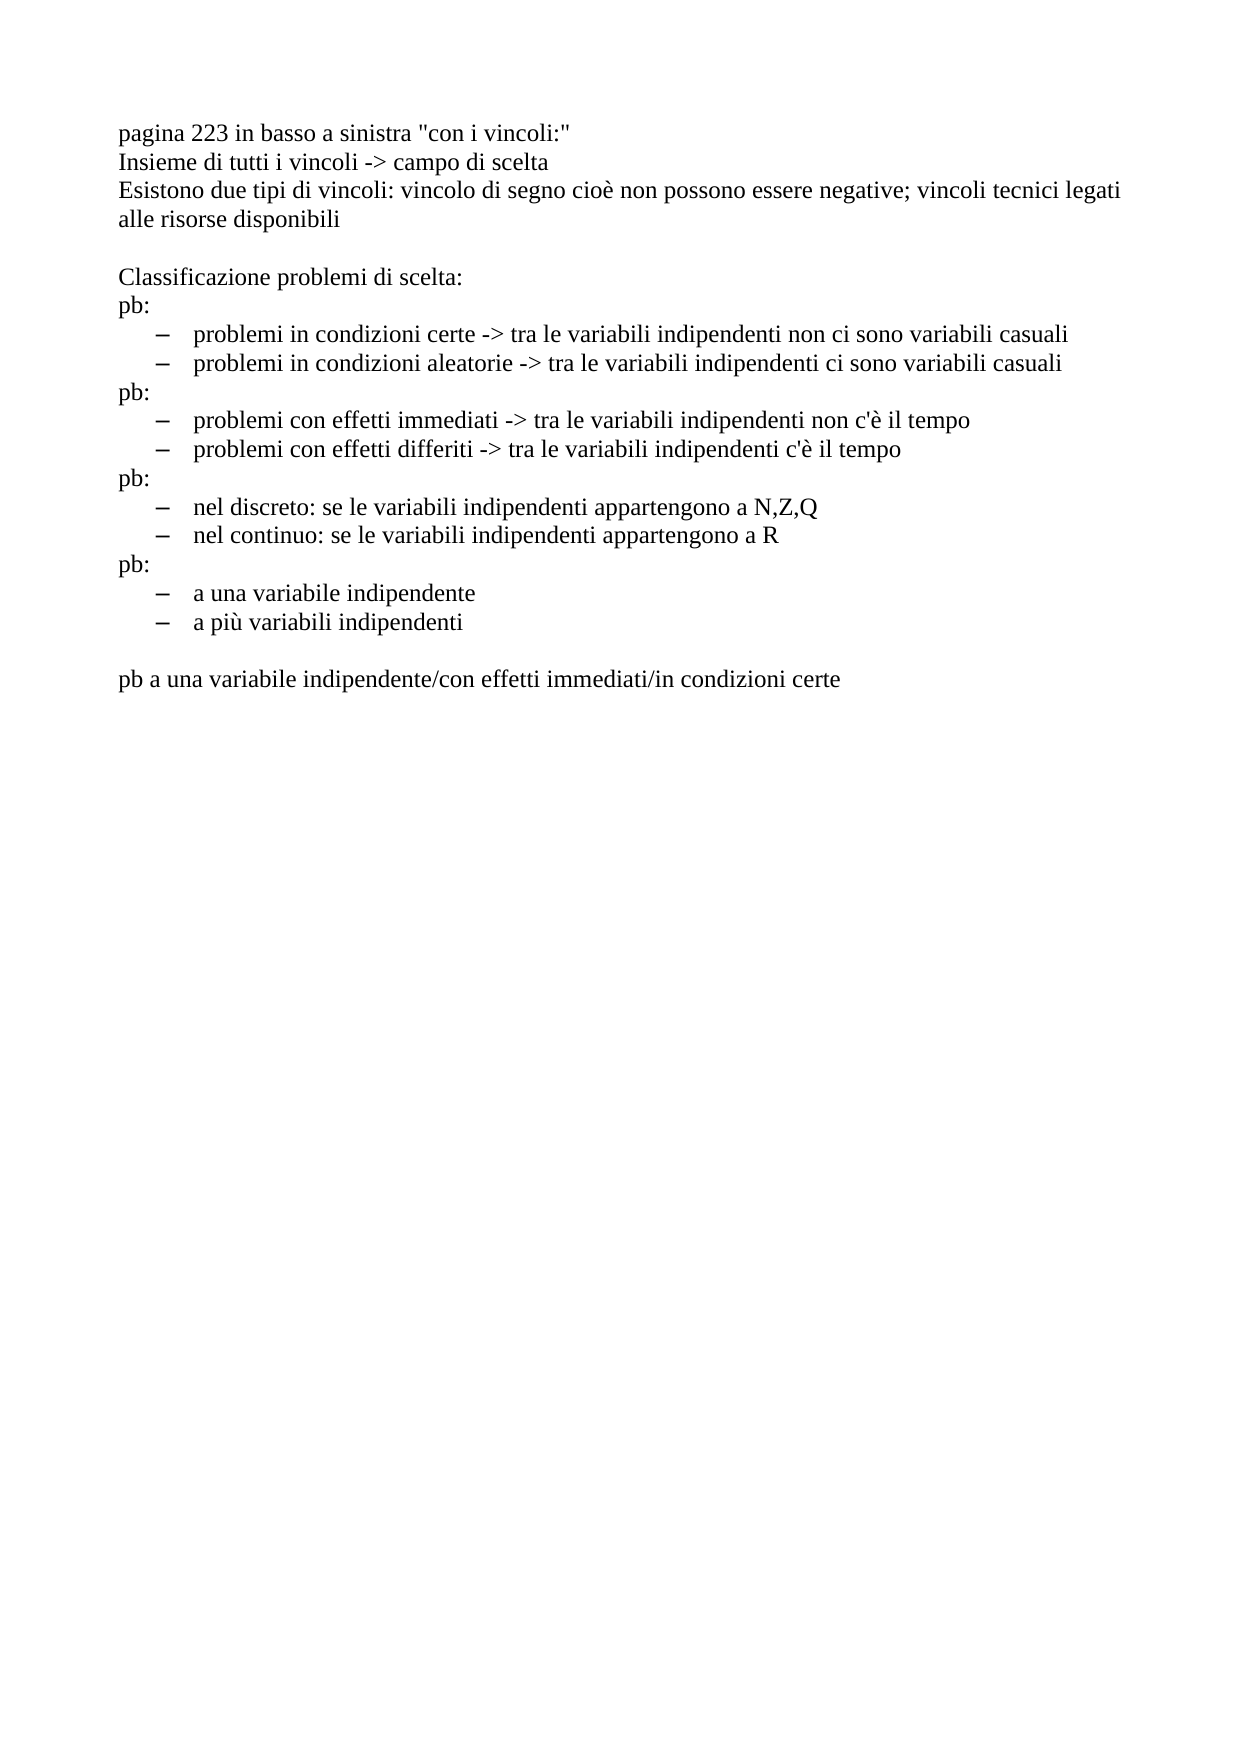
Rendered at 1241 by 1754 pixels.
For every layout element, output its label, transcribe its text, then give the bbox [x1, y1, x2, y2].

text pb: [118, 549, 1122, 578]
text pb: [118, 377, 1122, 406]
list a più variabili indipendenti [156, 607, 1122, 636]
text pagina 223 in basso a sinistra "con i vincoli:" [118, 118, 1122, 147]
list problemi in condizioni certe -> tra le variabili indipendenti non ci sono variabili casuali [156, 319, 1122, 348]
text pb a una variabile indipendente/con effetti immediati/in condizioni certe [118, 664, 1122, 693]
text pb: [118, 291, 1122, 319]
list problemi con effetti differiti -> tra le variabili indipendenti c'è il tempo [156, 434, 1122, 463]
text Insieme di tutti i vincoli -> campo di scelta [118, 147, 1122, 176]
list nel discreto: se le variabili indipendenti appartengono a N,Z,Q [156, 492, 1122, 521]
list problemi con effetti immediati -> tra le variabili indipendenti non c'è il tempo [156, 406, 1122, 434]
list a una variabile indipendente [156, 578, 1122, 607]
list nel continuo: se le variabili indipendenti appartengono a R [156, 521, 1122, 549]
text pb: [118, 463, 1122, 492]
list problemi in condizioni aleatorie -> tra le variabili indipendenti ci sono variabili casuali [156, 348, 1122, 377]
text Classificazione problemi di scelta: [118, 262, 1122, 291]
text Esistono due tipi di vincoli: vincolo di segno cioè non possono essere negative; vincoli tecnici legati alle risorse disponibili [118, 176, 1122, 233]
